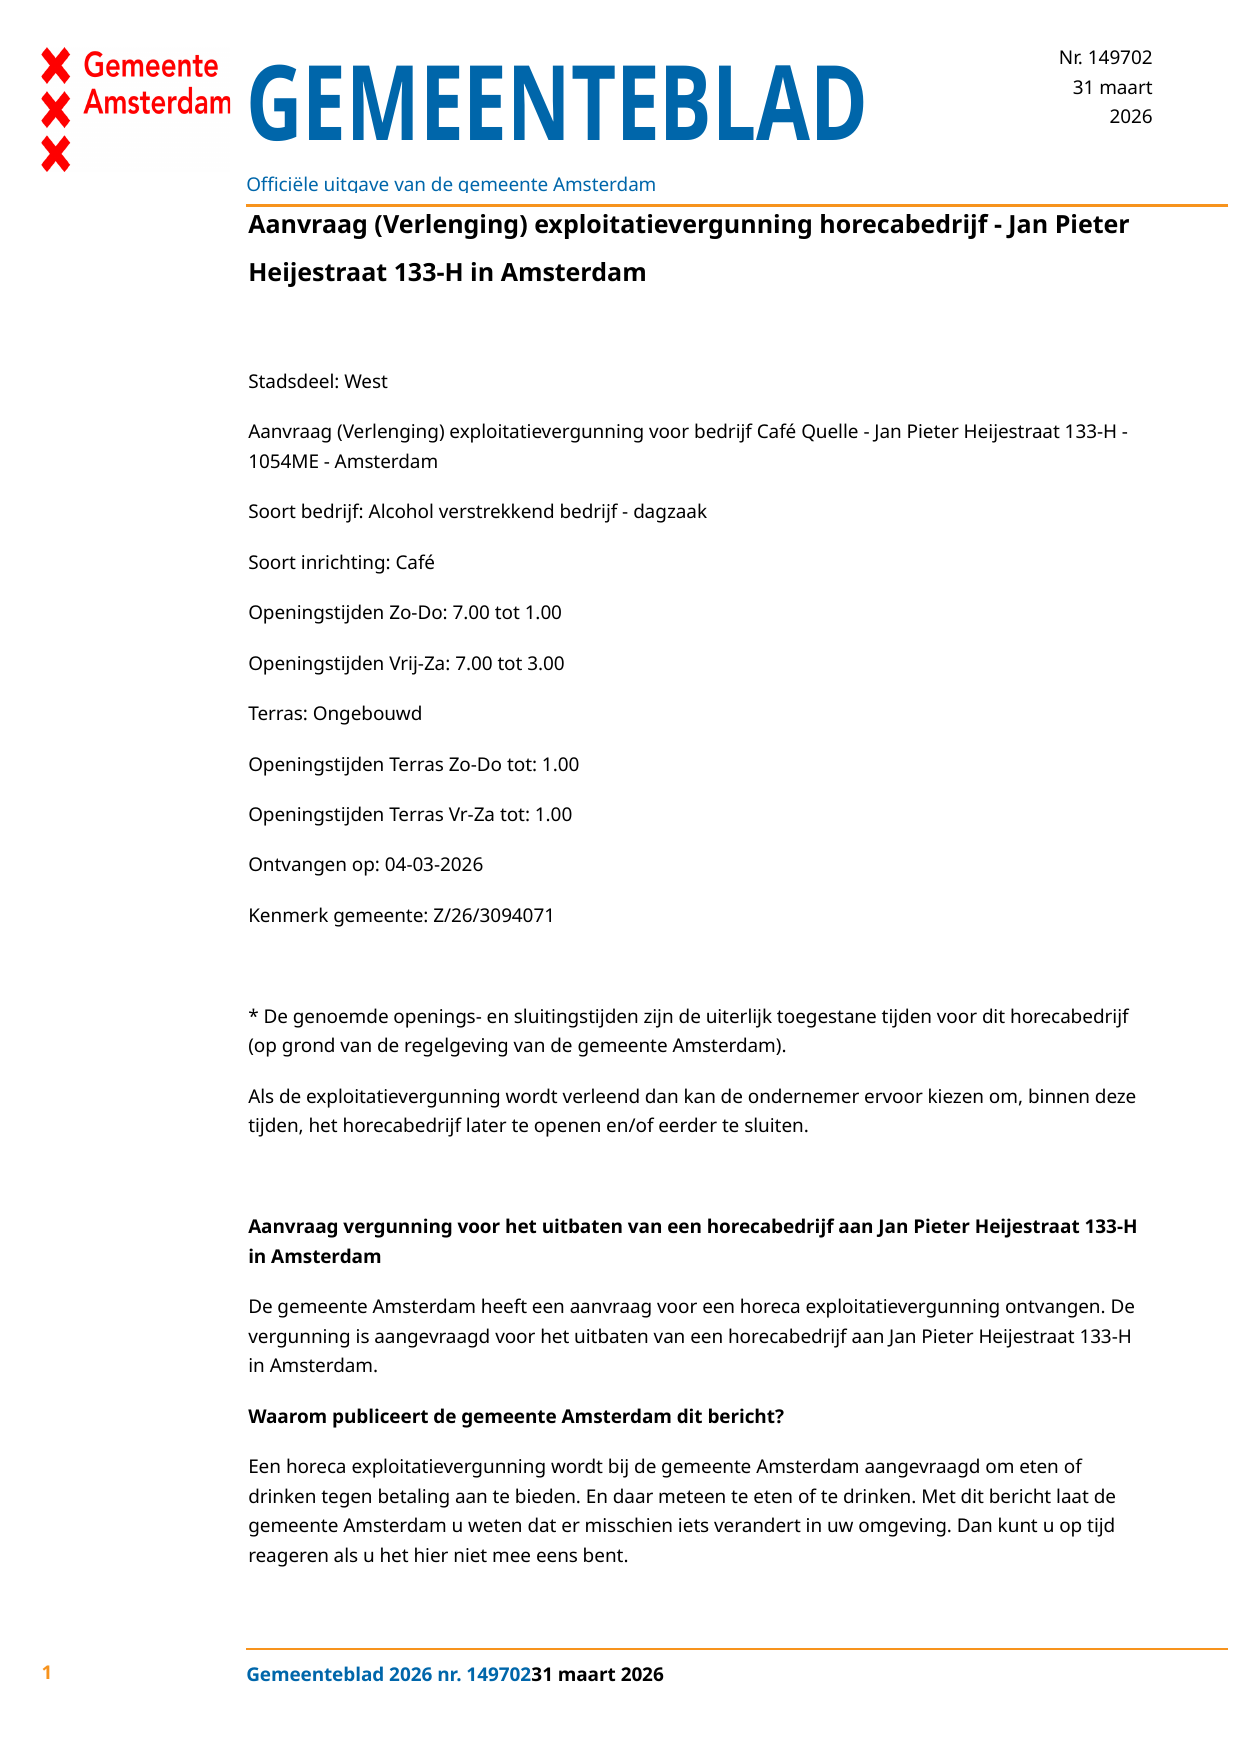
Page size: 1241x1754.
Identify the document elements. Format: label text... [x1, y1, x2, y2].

text Soort inrichting: Café [248, 549, 1152, 575]
text De gemeente Amsterdam heeft een aanvraag voor een horeca exploitatievergunning ontvangen. De vergunning is aangevraagd voor het uitbaten van een horecabedrijf aan Jan Pieter Heijestraat 133-H in Amsterdam. [248, 1293, 1152, 1378]
text * De genoemde openings- en sluitingstijden zijn de uiterlijk toegestane tijden voor dit horecabedrijf (op grond van de regelgeving van de gemeente Amsterdam). [248, 1003, 1152, 1058]
text Openingstijden Vrij-Za: 7.00 tot 3.00 [248, 650, 1152, 676]
text Soort bedrijf: Alcohol verstrekkend bedrijf - dagzaak [248, 499, 1152, 524]
text Aanvraag (Verlenging) exploitatievergunning horecabedrijf - Jan Pieter Heijestraat 133-H in Amsterdam [248, 207, 1152, 288]
text Openingstijden Zo-Do: 7.00 tot 1.00 [248, 599, 1152, 625]
text Kenmerk gemeente: Z/26/3094071 [248, 902, 1152, 928]
text Als de exploitatievergunning wordt verleend dan kan de ondernemer ervoor kiezen om, binnen deze tijden, het horecabedrijf later te openen en/of eerder te sluiten. [248, 1083, 1152, 1138]
text Terras: Ongebouwd [248, 700, 1152, 726]
text Openingstijden Terras Vr-Za tot: 1.00 [248, 801, 1152, 827]
text Aanvraag (Verlenging) exploitatievergunning voor bedrijf Café Quelle - Jan Pieter Heijestraat 133-H - 1054ME - Amsterdam [248, 419, 1152, 474]
text Stadsdeel: West [248, 368, 1152, 394]
text Waarom publiceert de gemeente Amsterdam dit bericht? [248, 1403, 1152, 1429]
text Ontvangen op: 04-03-2026 [248, 852, 1152, 877]
text Aanvraag vergunning voor het uitbaten van een horecabedrijf aan Jan Pieter Heijestraat 133-H in Amsterdam [248, 1213, 1152, 1269]
text Een horeca exploitatievergunning wordt bij de gemeente Amsterdam aangevraagd om eten of drinken tegen betaling aan te bieden. En daar meteen te eten of te drinken. Met dit bericht laat de gemeente Amsterdam u weten dat er misschien iets verandert in uw omgeving. Dan kunt u op tijd reageren als u het hier niet mee eens bent. [248, 1453, 1152, 1568]
picture [41, 47, 231, 172]
text Openingstijden Terras Zo-Do tot: 1.00 [248, 751, 1152, 777]
